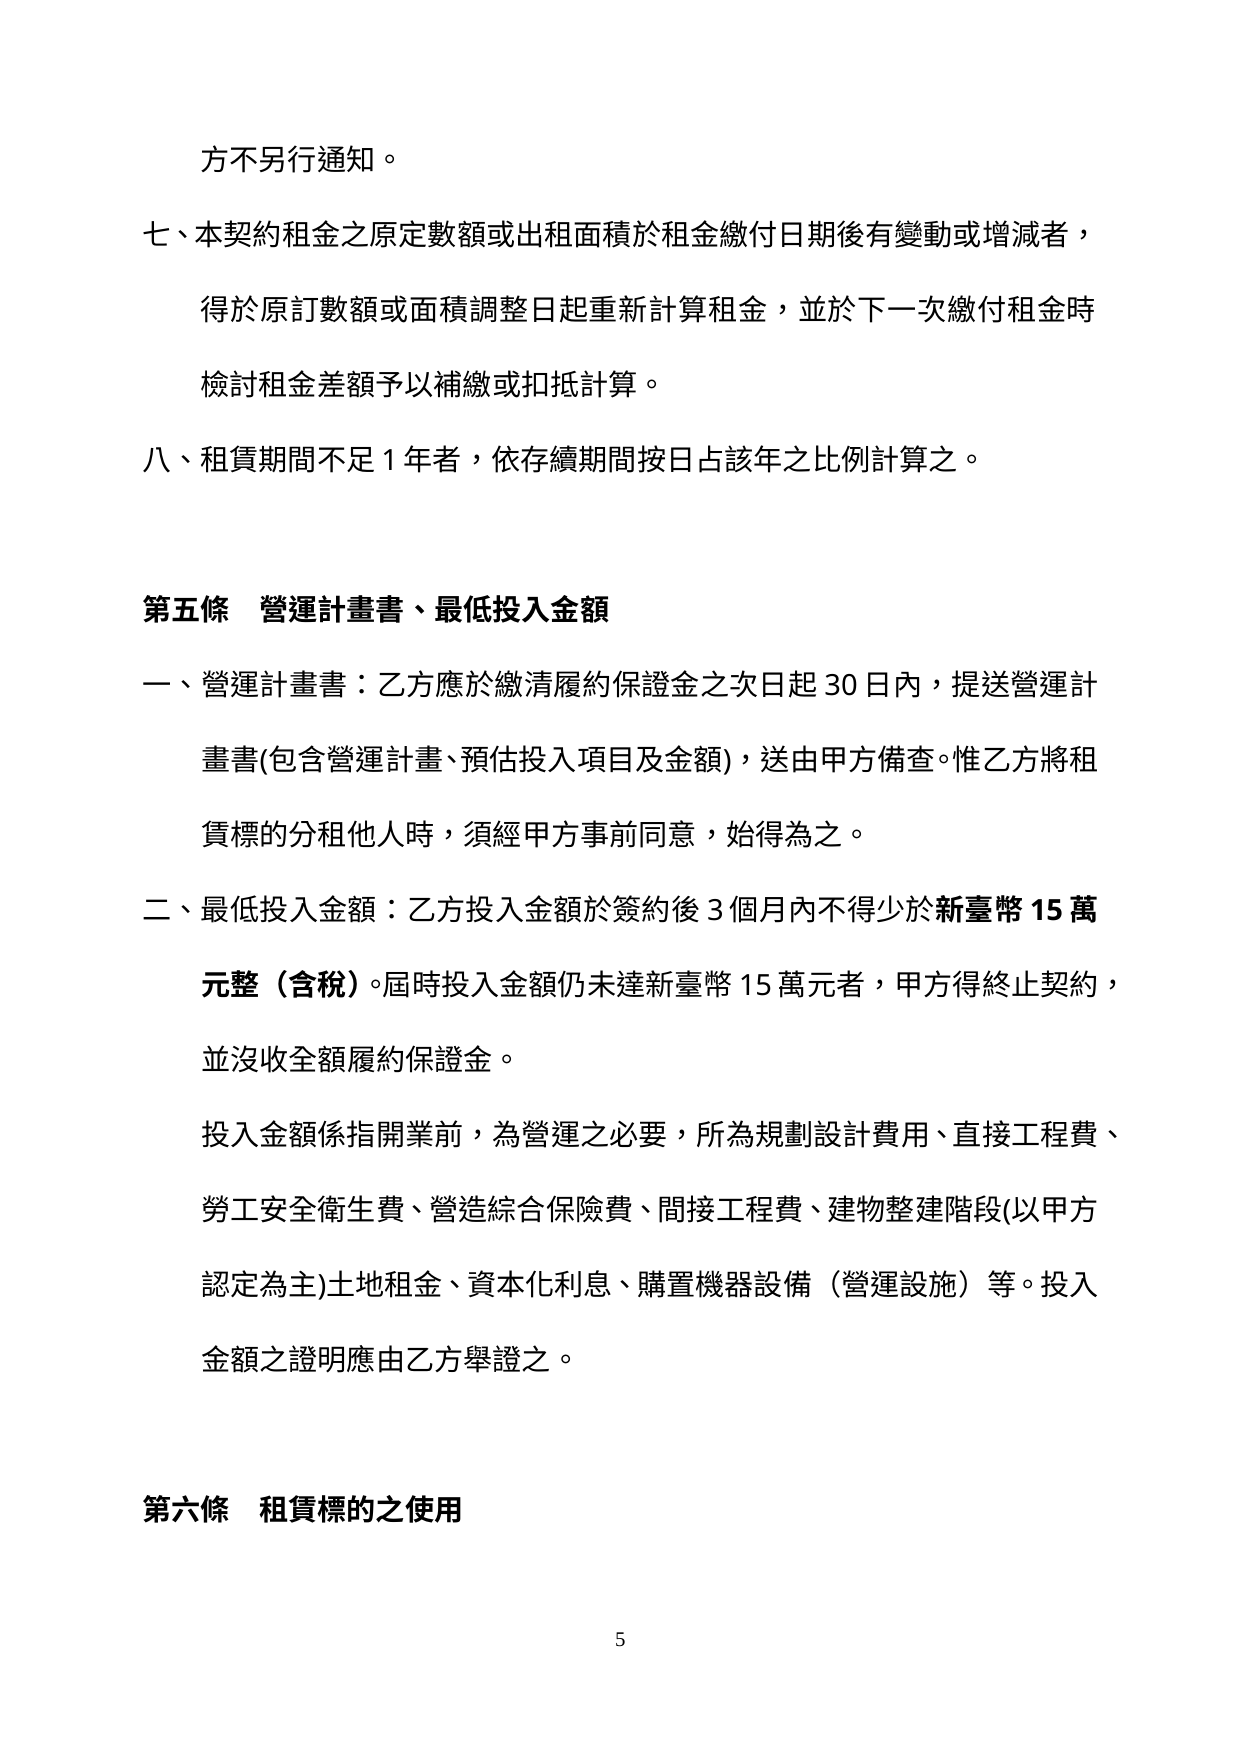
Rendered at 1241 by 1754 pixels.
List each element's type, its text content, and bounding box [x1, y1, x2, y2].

text 七、本契約租金之原定數額或出租面積於租金繳付日期後有變動或增減者，得於原訂數額或面積調整日起重新計算租金，並於下一次繳付租金時檢討租金差額予以補繳或扣抵計算。 [142, 195, 1098, 420]
text 方不另行通知。 [142, 120, 1098, 195]
text 一、營運計畫書：乙方應於繳清履約保證金之次日起30日內，提送營運計畫書(包含營運計畫、預估投入項目及金額)，送由甲方備查。惟乙方將租賃標的分租他人時，須經甲方事前同意，始得為之。 [142, 645, 1098, 870]
list 租賃標的之使用 [142, 1470, 1098, 1545]
text 八、租賃期間不足1年者，依存續期間按日占該年之比例計算之。 [142, 420, 1098, 495]
text 投入金額係指開業前，為營運之必要，所為規劃設計費用、直接工程費、勞工安全衛生費、營造綜合保險費、間接工程費、建物整建階段(以甲方認定為主)土地租金、資本化利息、購置機器設備（營運設施）等。投入金額之證明應由乙方舉證之。 [201, 1095, 1098, 1395]
text 二、最低投入金額：乙方投入金額於簽約後3個月內不得少於新臺幣15萬元整（含稅）。屆時投入金額仍未達新臺幣15萬元者，甲方得終止契約，並沒收全額履約保證金。 [142, 870, 1098, 1095]
list 營運計畫書、最低投入金額 [142, 570, 1098, 645]
